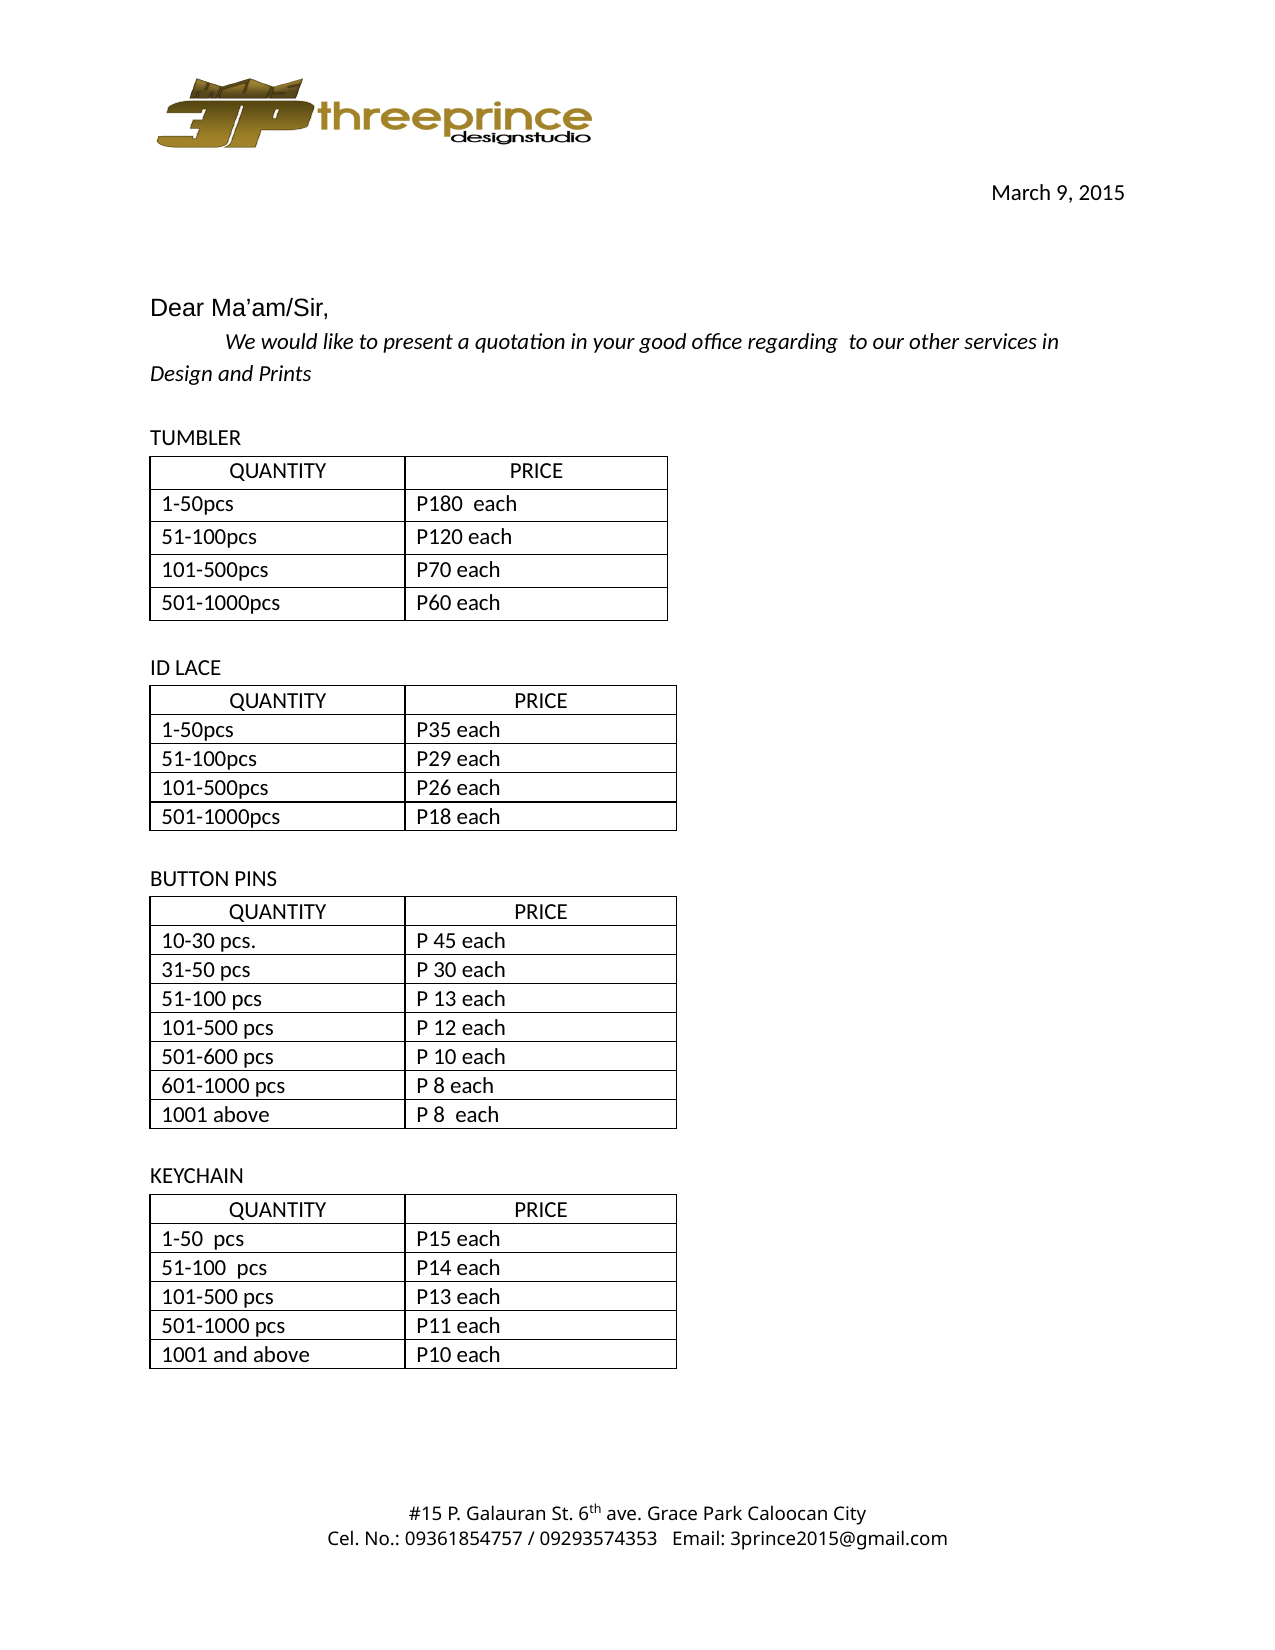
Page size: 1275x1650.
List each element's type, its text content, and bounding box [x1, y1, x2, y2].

text We would like to present a quotation in your good office regarding to our other services in Design and Prints [150, 326, 1125, 387]
table_cell P26 each [406, 773, 676, 801]
table_cell P15 each [406, 1224, 676, 1252]
table_header PRICE [406, 457, 667, 488]
table_cell 51-100 pcs [151, 1253, 404, 1281]
table_cell P10 each [406, 1340, 676, 1368]
table_cell 101-500pcs [151, 555, 404, 587]
table_header QUANTITY [151, 686, 404, 714]
table_cell 10-30 pcs. [151, 926, 404, 954]
table_header PRICE [406, 897, 676, 925]
text BUTTON PINS [150, 864, 1125, 892]
table_cell 501-1000 pcs [151, 1311, 404, 1339]
table_header PRICE [406, 686, 676, 714]
table_cell 601-1000 pcs [151, 1071, 404, 1099]
text March 9, 2015 [150, 178, 1125, 206]
table_cell 31-50 pcs [151, 955, 404, 983]
table_cell P 10 each [406, 1042, 676, 1070]
table_cell P180 each [406, 490, 667, 521]
table_cell 1-50 pcs [151, 1224, 404, 1252]
table_cell P 8 each [406, 1100, 676, 1128]
table_cell P 45 each [406, 926, 676, 954]
table_cell P29 each [406, 744, 676, 772]
table_cell 1001 and above [151, 1340, 404, 1368]
table_cell 501-600 pcs [151, 1042, 404, 1070]
table_cell 501-1000pcs [151, 588, 404, 620]
text KEYCHAIN [150, 1162, 1125, 1189]
table_cell 1-50pcs [151, 490, 404, 521]
table_cell P35 each [406, 715, 676, 743]
text Dear Ma’am/Sir, [150, 293, 1125, 321]
table_cell P70 each [406, 555, 667, 587]
table_cell P18 each [406, 803, 676, 830]
text TUMBLER [150, 423, 1125, 451]
table_cell P60 each [406, 588, 667, 620]
table_cell 51-100pcs [151, 522, 404, 554]
table_cell P120 each [406, 522, 667, 554]
table_cell P11 each [406, 1311, 676, 1339]
table_header PRICE [406, 1195, 676, 1223]
table_cell P 8 each [406, 1071, 676, 1099]
table_cell P 13 each [406, 984, 676, 1012]
table_cell 101-500 pcs [151, 1013, 404, 1041]
table_header QUANTITY [151, 1195, 404, 1223]
text ID LACE [150, 653, 1125, 681]
picture [155, 76, 609, 149]
table_cell 101-500 pcs [151, 1282, 404, 1310]
table_cell 1001 above [151, 1100, 404, 1128]
table_cell 501-1000pcs [151, 803, 404, 830]
table_cell P13 each [406, 1282, 676, 1310]
table_cell P14 each [406, 1253, 676, 1281]
table_cell P 30 each [406, 955, 676, 983]
table_header QUANTITY [151, 457, 404, 488]
table_cell 51-100pcs [151, 744, 404, 772]
table_cell 1-50pcs [151, 715, 404, 743]
table_cell 51-100 pcs [151, 984, 404, 1012]
table_cell P 12 each [406, 1013, 676, 1041]
table_cell 101-500pcs [151, 773, 404, 801]
table_header QUANTITY [151, 897, 404, 925]
